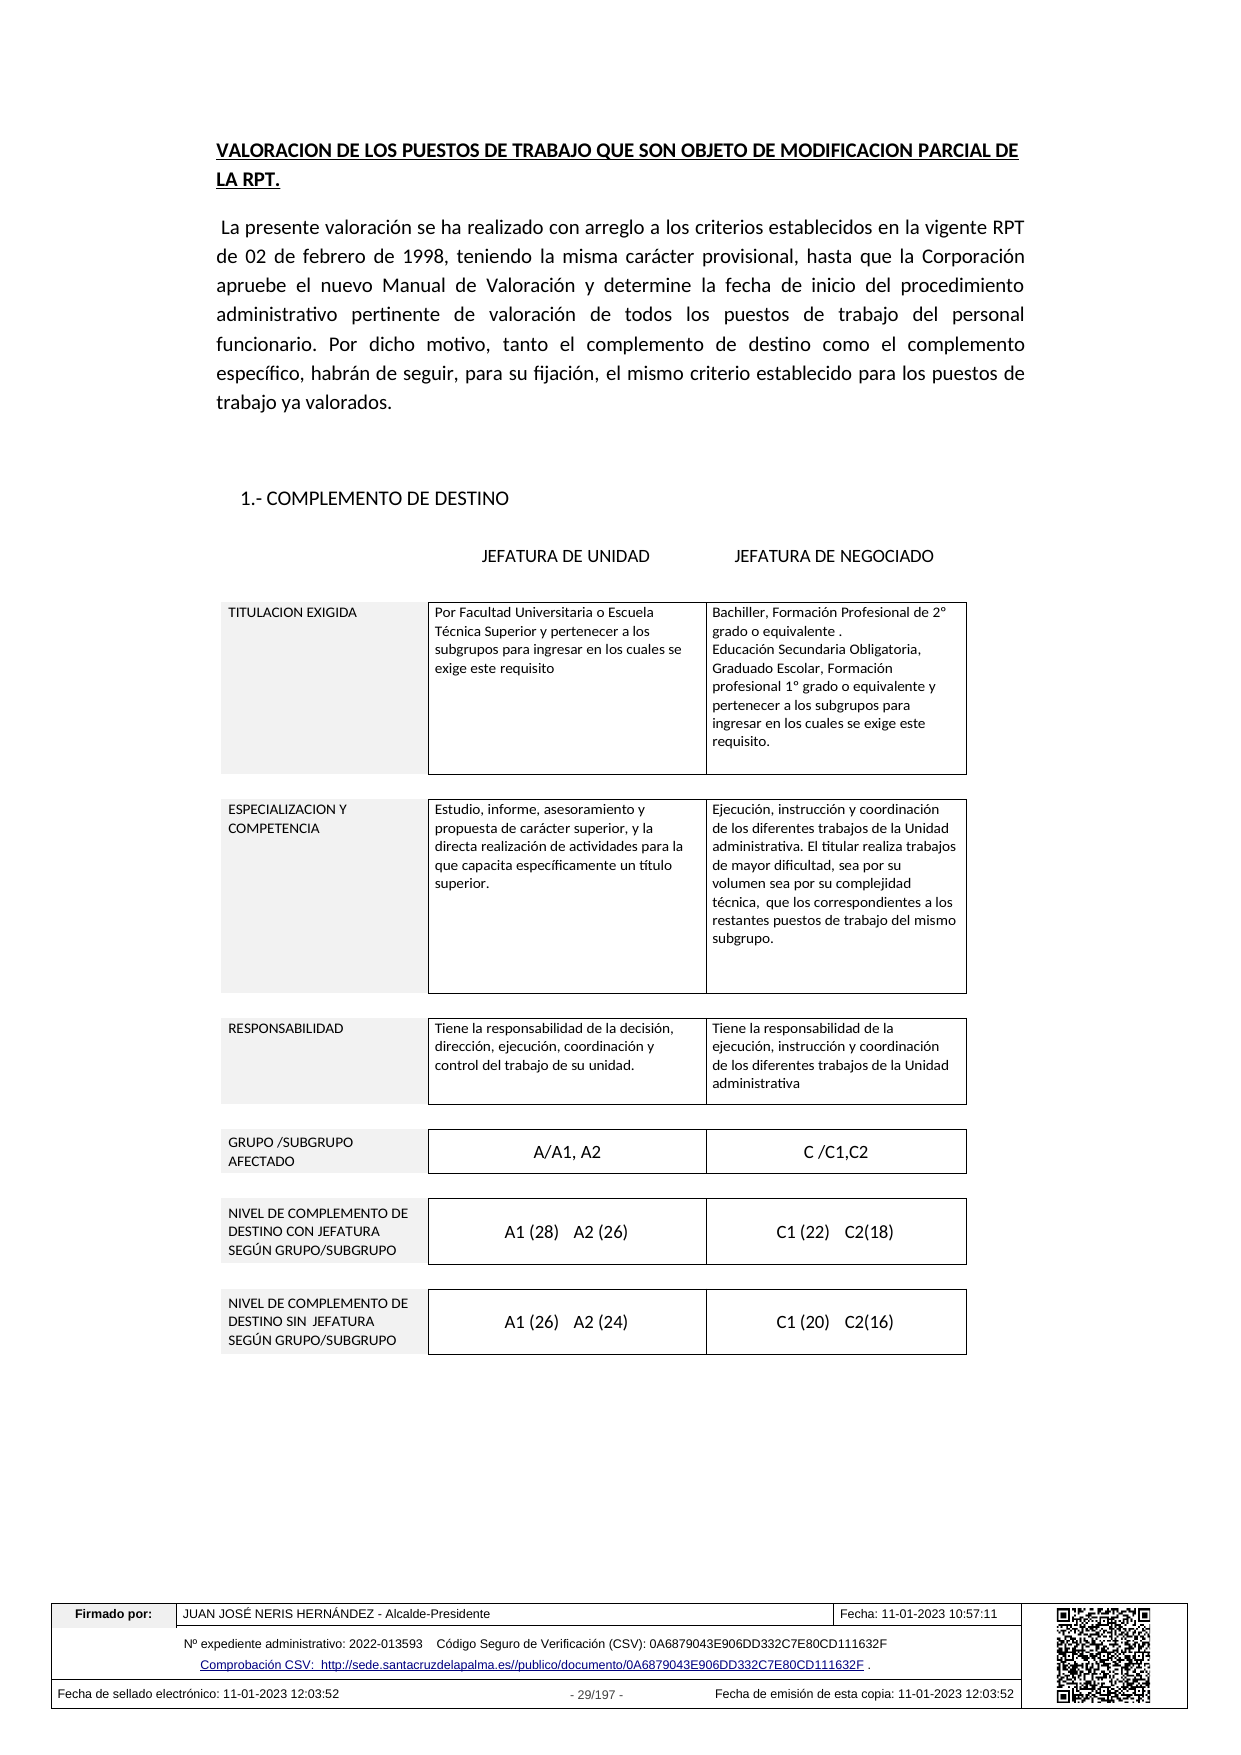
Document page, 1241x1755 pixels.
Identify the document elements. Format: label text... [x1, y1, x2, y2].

table_header Tiene la responsabilidad de la ejecución, instrucción y coordinación de los diferentes trabajos de la Unidad administrativa [707, 1019, 966, 1104]
table_header A/A1, A2 [429, 1130, 706, 1173]
table_header C2(18) [838, 1199, 966, 1263]
table_header Fecha: 11-01-2023 10:57:11 [834, 1604, 1021, 1625]
table_cell Nº expediente administrativo: 2022-013593 Código Seguro de Verificación (CSV): 0A6879043E906DD332C7E80CD111632F Comprobación CSV: http://sede.santacruzdelapalma.es//publico/documento/0A6879043E906DD332C7E80CD111632F . [52, 1626, 1021, 1679]
table_header A2 (24) [567, 1290, 706, 1354]
table_header GRUPO /SUBGRUPO AFECTADO [221, 1130, 428, 1173]
table_header A2 (26) [567, 1199, 706, 1263]
table_header Firmado por: [52, 1604, 176, 1625]
table_header JUAN JOSÉ NERIS HERNÁNDEZ - Alcalde-Presidente [177, 1604, 833, 1625]
table_header NIVEL DE COMPLEMENTO DE DESTINO CON JEFATURA SEGÚN GRUPO/SUBGRUPO [221, 1199, 428, 1263]
table_header TITULACION EXIGIDA [221, 603, 428, 774]
table_header C /C1,C2 [707, 1130, 966, 1173]
table_header C2(16) [838, 1290, 966, 1354]
table_header C1 (22) [707, 1199, 838, 1263]
table_header Por Facultad Universitaria o Escuela Técnica Superior y pertenecer a los subgrupos para ingresar en los cuales se exige este requisito [429, 603, 706, 774]
table_header [1022, 1604, 1187, 1707]
text JEFATURA DE UNIDAD JEFATURA DE NEGOCIADO [482, 544, 966, 567]
table_header Bachiller, Formación Profesional de 2º grado o equivalente . Educación Secundaria Obligatoria, Graduado Escolar, Formación profesional 1º grado o equivalente y pertenecer a los subgrupos para ingresar en los cuales se exige este requisito. [707, 603, 966, 774]
table_cell Fecha de sellado electrónico: 11-01-2023 12:03:52 - 29/197 - Fecha de emisión de esta copia: 11-01-2023 12:03:52 [52, 1680, 1021, 1707]
table_header NIVEL DE COMPLEMENTO DE DESTINO SIN JEFATURA SEGÚN GRUPO/SUBGRUPO [221, 1290, 428, 1354]
text La presente valoración se ha realizado con arreglo a los criterios establecidos en la vigente RPT de 02 de febrero de 1998, teniendo la misma carácter provisional, hasta que la Corporación apruebe el nuevo Manual de Valoración y determine la fecha de inicio del procedimiento administrativo pertinente de valoración de todos los puestos de trabajo del personal funcionario. Por dicho motivo, tanto el complemento de destino como el complemento específico, habrán de seguir, para su fijación, el mismo criterio establecido para los puestos de trabajo ya valorados. [216, 214, 1025, 414]
table_header RESPONSABILIDAD [221, 1019, 428, 1104]
table_header A1 (28) [429, 1199, 567, 1263]
table_header Estudio, informe, asesoramiento y propuesta de carácter superior, y la directa realización de actividades para la que capacita específicamente un título superior. [429, 800, 706, 993]
table_header ESPECIALIZACION Y COMPETENCIA [221, 800, 428, 993]
text VALORACION DE LOS PUESTOS DE TRABAJO QUE SON OBJETO DE MODIFICACION PARCIAL DE LA RPT. [216, 137, 1023, 192]
text 1.- COMPLEMENTO DE DESTINO [240, 486, 1199, 511]
table_header Ejecución, instrucción y coordinación de los diferentes trabajos de la Unidad administrativa. El titular realiza trabajos de mayor dificultad, sea por su volumen sea por su complejidad técnica, que los correspondientes a los restantes puestos de trabajo del mismo subgrupo. [707, 800, 966, 993]
table_header Tiene la responsabilidad de la decisión, dirección, ejecución, coordinación y control del trabajo de su unidad. [429, 1019, 706, 1104]
table_header A1 (26) [429, 1290, 567, 1354]
table_header C1 (20) [707, 1290, 838, 1354]
